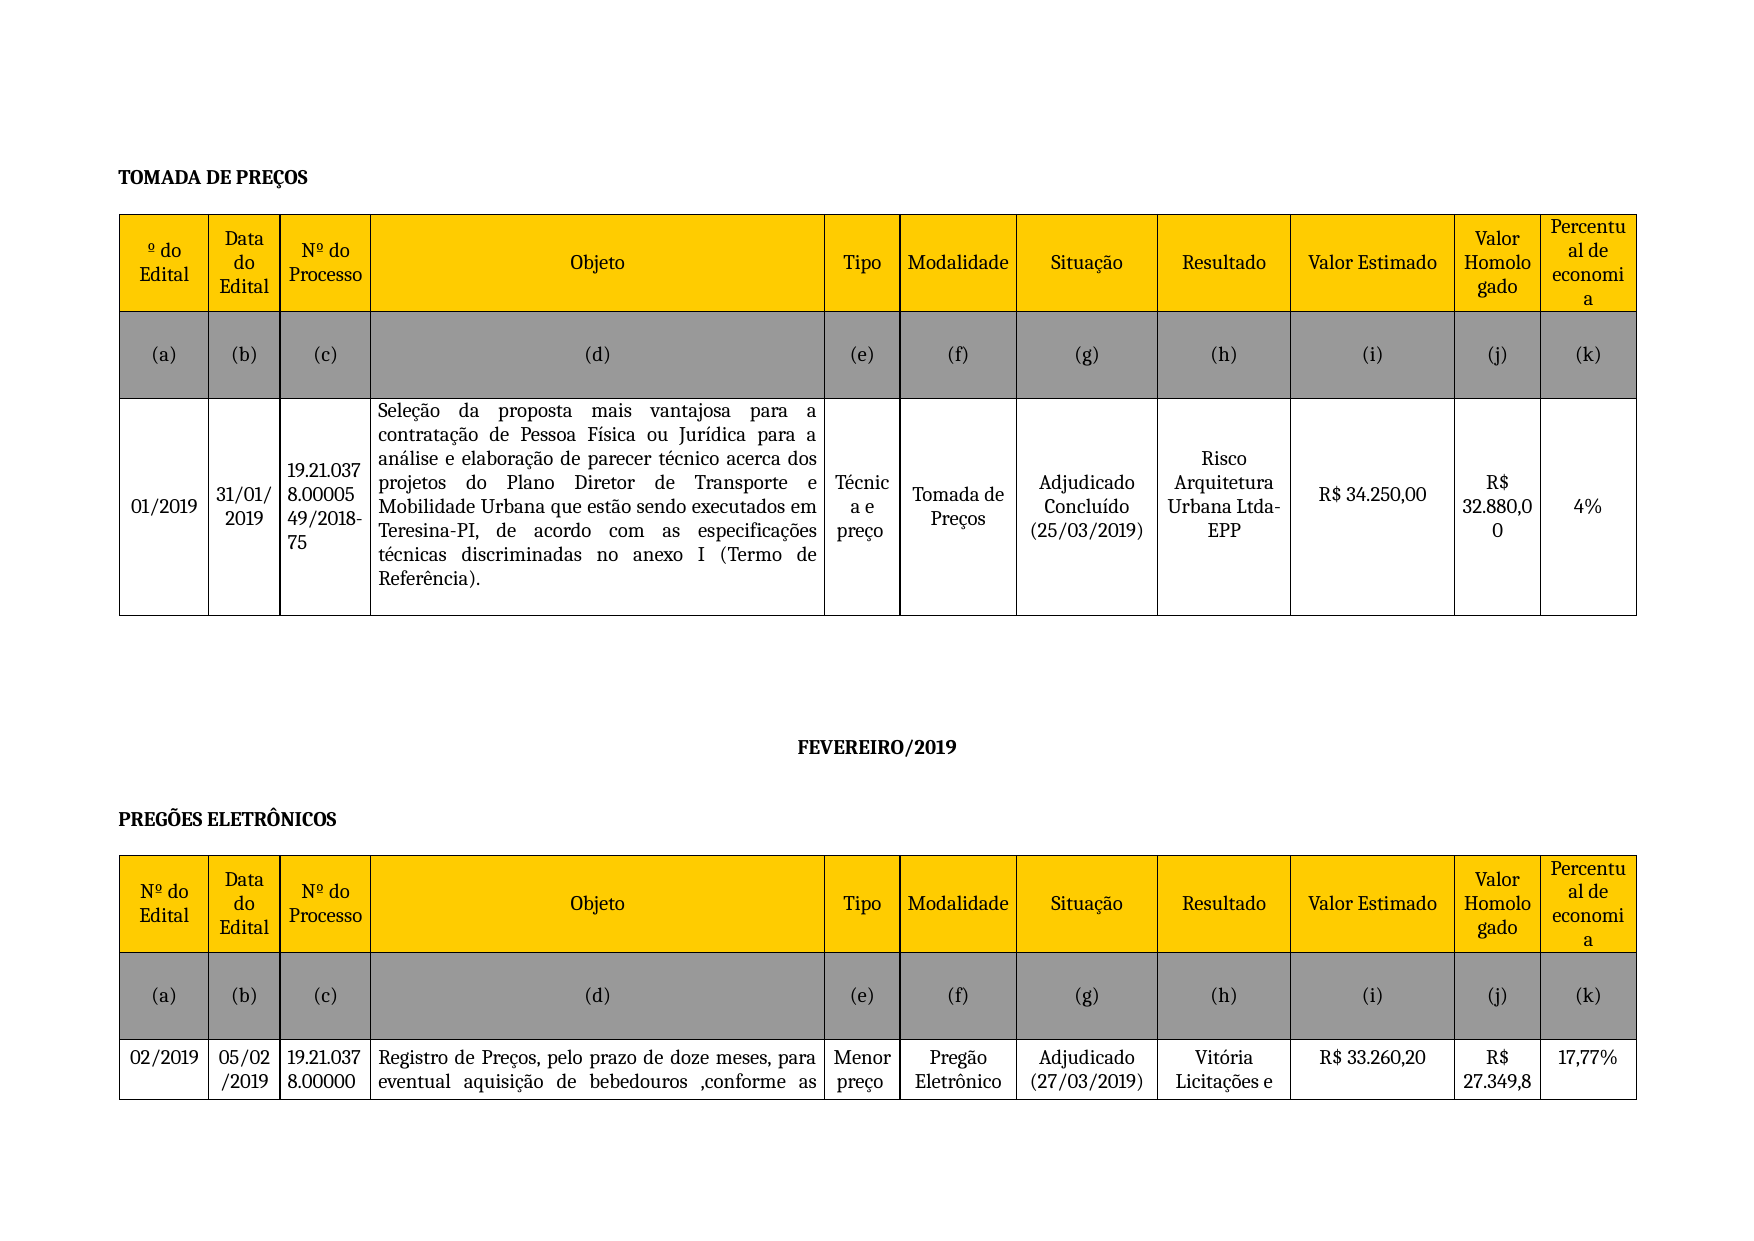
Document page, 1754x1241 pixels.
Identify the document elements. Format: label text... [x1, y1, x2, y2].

table_header Objeto [371, 215, 824, 311]
table_cell R$ 32.880,00 [1455, 399, 1540, 614]
table_cell 4% [1541, 399, 1636, 614]
table_cell (b) [209, 953, 279, 1039]
table_header Valor Estimado [1291, 215, 1454, 311]
table_header Data do Edital [209, 215, 279, 311]
text FEVEREIRO/2019 [118, 735, 1636, 759]
table_cell (a) [120, 953, 208, 1039]
table_header Situação [1017, 215, 1157, 311]
table_cell (k) [1541, 312, 1636, 398]
table_header Data do Edital [209, 856, 279, 952]
table_cell Registro de Preços, pelo prazo de doze meses, para eventual aquisição de bebedouros ,conforme as [371, 1040, 824, 1099]
table_cell (f) [901, 312, 1016, 398]
text TOMADA DE PREÇOS [118, 166, 1636, 190]
table_cell 02/2019 [120, 1040, 208, 1099]
table_cell (e) [825, 953, 899, 1039]
table_cell Adjudicado Concluído (25/03/2019) [1017, 399, 1157, 614]
table_cell (g) [1017, 953, 1157, 1039]
table_cell Risco Arquitetura Urbana Ltda-EPP [1158, 399, 1290, 614]
table_cell (h) [1158, 312, 1290, 398]
table_header Nº do Processo [281, 215, 370, 311]
table_cell R$ 33.260,20 [1291, 1040, 1454, 1099]
table_header Resultado [1158, 215, 1290, 311]
table_header Resultado [1158, 856, 1290, 952]
table_cell (c) [281, 312, 370, 398]
table_header Valor Estimado [1291, 856, 1454, 952]
table_cell R$ 34.250,00 [1291, 399, 1454, 614]
table_cell (j) [1455, 312, 1540, 398]
table_cell (c) [281, 953, 370, 1039]
table_cell (e) [825, 312, 899, 398]
table_cell Técnica e preço [825, 399, 899, 614]
table_cell Adjudicado (27/03/2019) [1017, 1040, 1157, 1099]
table_cell Seleção da proposta mais vantajosa para a contratação de Pessoa Física ou Jurídica para a análise e elaboração de parecer técnico acerca dos projetos do Plano Diretor de Transporte e Mobilidade Urbana que estão sendo executados em Teresina-PI, de acordo com as especificações técnicas discriminadas no anexo I (Termo de Referência). [371, 399, 824, 614]
table_cell (g) [1017, 312, 1157, 398]
table_header º do Edital [120, 215, 208, 311]
table_cell 01/2019 [120, 399, 208, 614]
table_cell Menor preço [825, 1040, 899, 1099]
table_header Nº do Processo [281, 856, 370, 952]
table_header Valor Homologado [1455, 215, 1540, 311]
table_cell (k) [1541, 953, 1636, 1039]
table_header Modalidade [901, 856, 1016, 952]
table_cell Tomada de Preços [901, 399, 1016, 614]
table_cell 19.21.0378.0000549/2018-75 [281, 399, 370, 614]
table_header Percentual de economia [1541, 215, 1636, 311]
table_cell 19.21.0378.00000 [281, 1040, 370, 1099]
table_header Tipo [825, 856, 899, 952]
table_cell 17,77% [1541, 1040, 1636, 1099]
table_cell (d) [371, 953, 824, 1039]
table_header Nº do Edital [120, 856, 208, 952]
table_header Valor Homologado [1455, 856, 1540, 952]
table_header Objeto [371, 856, 824, 952]
table_cell Vitória Licitações e [1158, 1040, 1290, 1099]
table_header Modalidade [901, 215, 1016, 311]
table_header Situação [1017, 856, 1157, 952]
table_cell (d) [371, 312, 824, 398]
table_cell (b) [209, 312, 279, 398]
table_cell (h) [1158, 953, 1290, 1039]
table_cell R$ 27.349,8 [1455, 1040, 1540, 1099]
text PREGÕES ELETRÔNICOS [118, 807, 1636, 831]
table_header Tipo [825, 215, 899, 311]
table_cell Pregão Eletrônico [901, 1040, 1016, 1099]
table_cell 31/01/2019 [209, 399, 279, 614]
table_cell (a) [120, 312, 208, 398]
table_cell (i) [1291, 312, 1454, 398]
table_cell (i) [1291, 953, 1454, 1039]
table_cell 05/02/2019 [209, 1040, 279, 1099]
table_header Percentual de economia [1541, 856, 1636, 952]
table_cell (j) [1455, 953, 1540, 1039]
table_cell (f) [901, 953, 1016, 1039]
